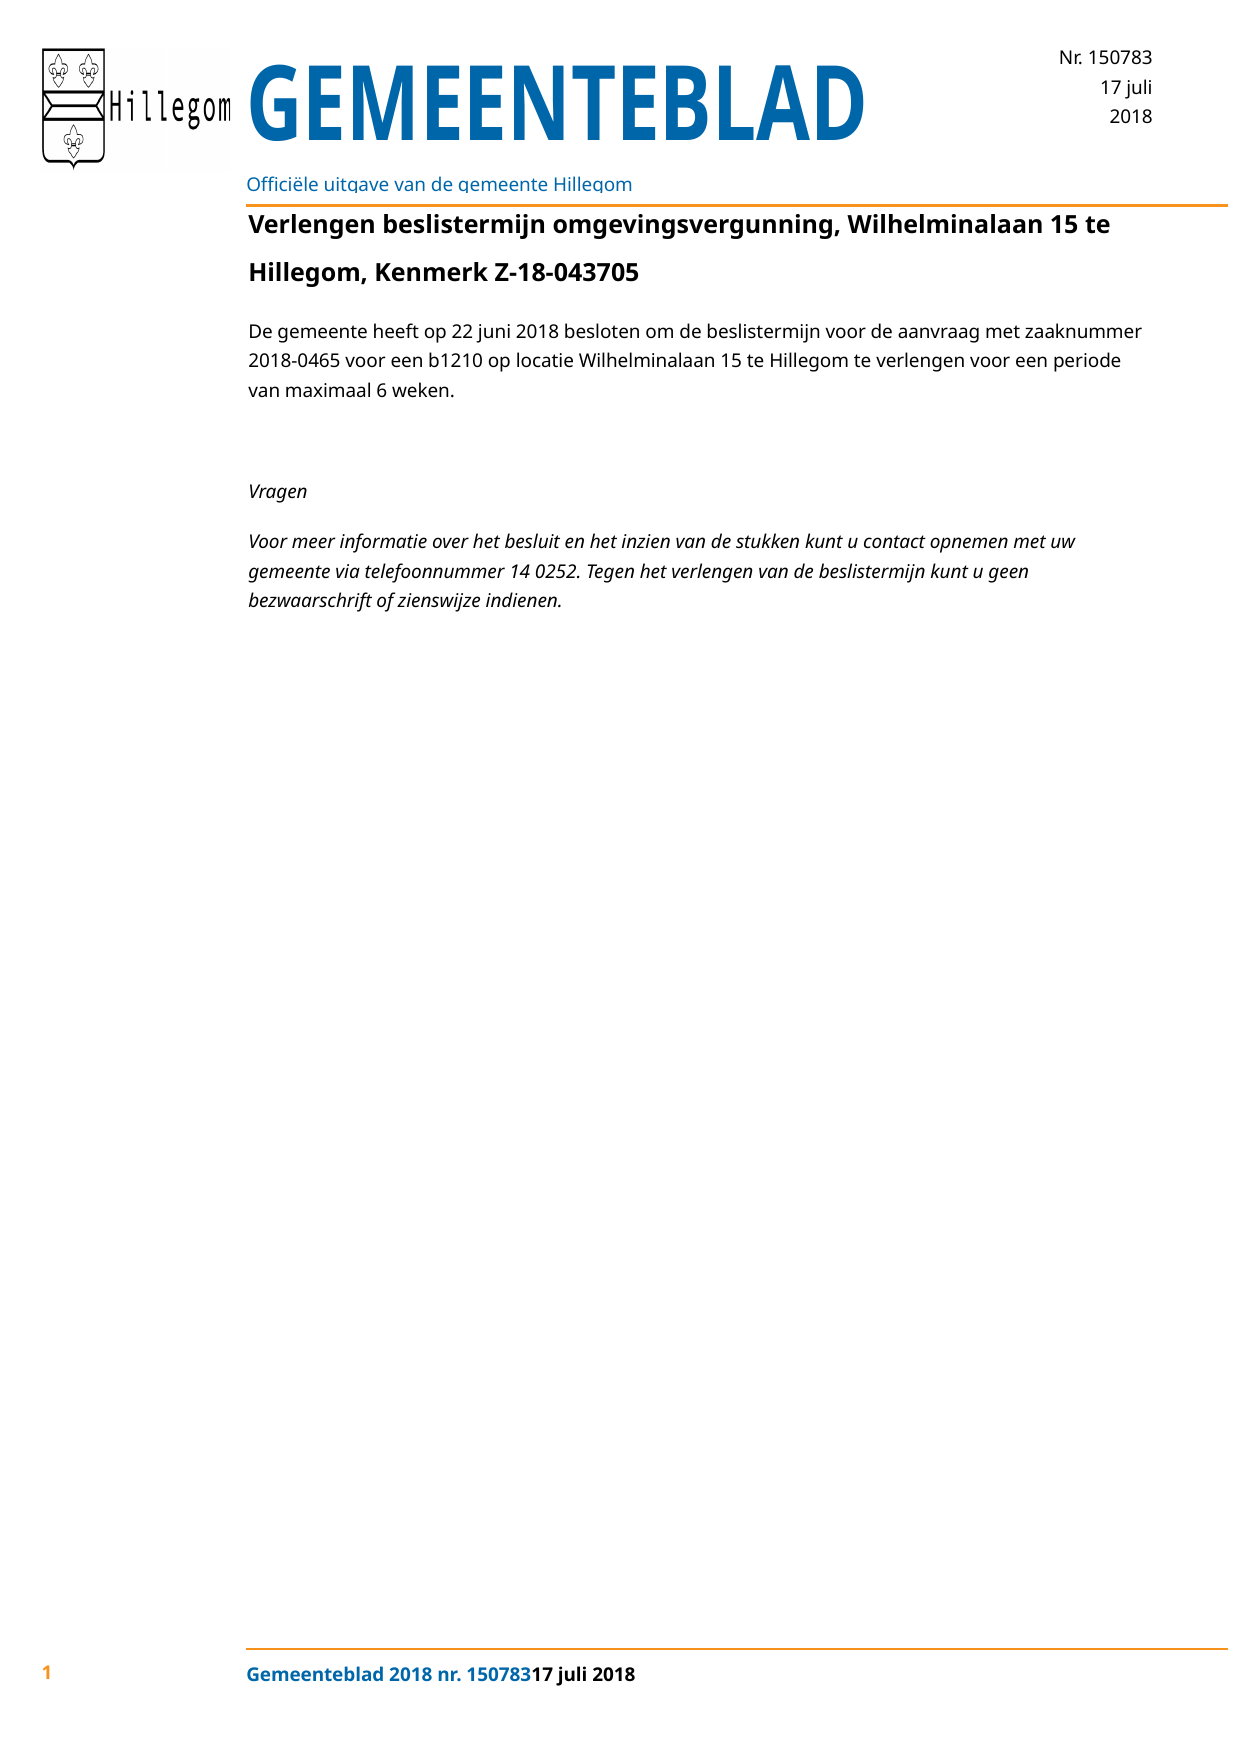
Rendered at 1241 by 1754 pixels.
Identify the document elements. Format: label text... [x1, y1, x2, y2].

text Vragen [248, 478, 1152, 504]
text De gemeente heeft op 22 juni 2018 besloten om de beslistermijn voor de aanvraag met zaaknummer 2018-0465 voor een b1210 op locatie Wilhelminalaan 15 te Hillegom te verlengen voor een periode van maximaal 6 weken. [248, 318, 1152, 403]
text Verlengen beslistermijn omgevingsvergunning, Wilhelminalaan 15 te Hillegom, Kenmerk Z-18-043705 [248, 207, 1152, 288]
picture [41, 47, 231, 172]
text Voor meer informatie over het besluit en het inzien van de stukken kunt u contact opnemen met uw gemeente via telefoonnummer 14 0252. Tegen het verlengen van de beslistermijn kunt u geen bezwaarschrift of zienswijze indienen. [248, 528, 1152, 613]
